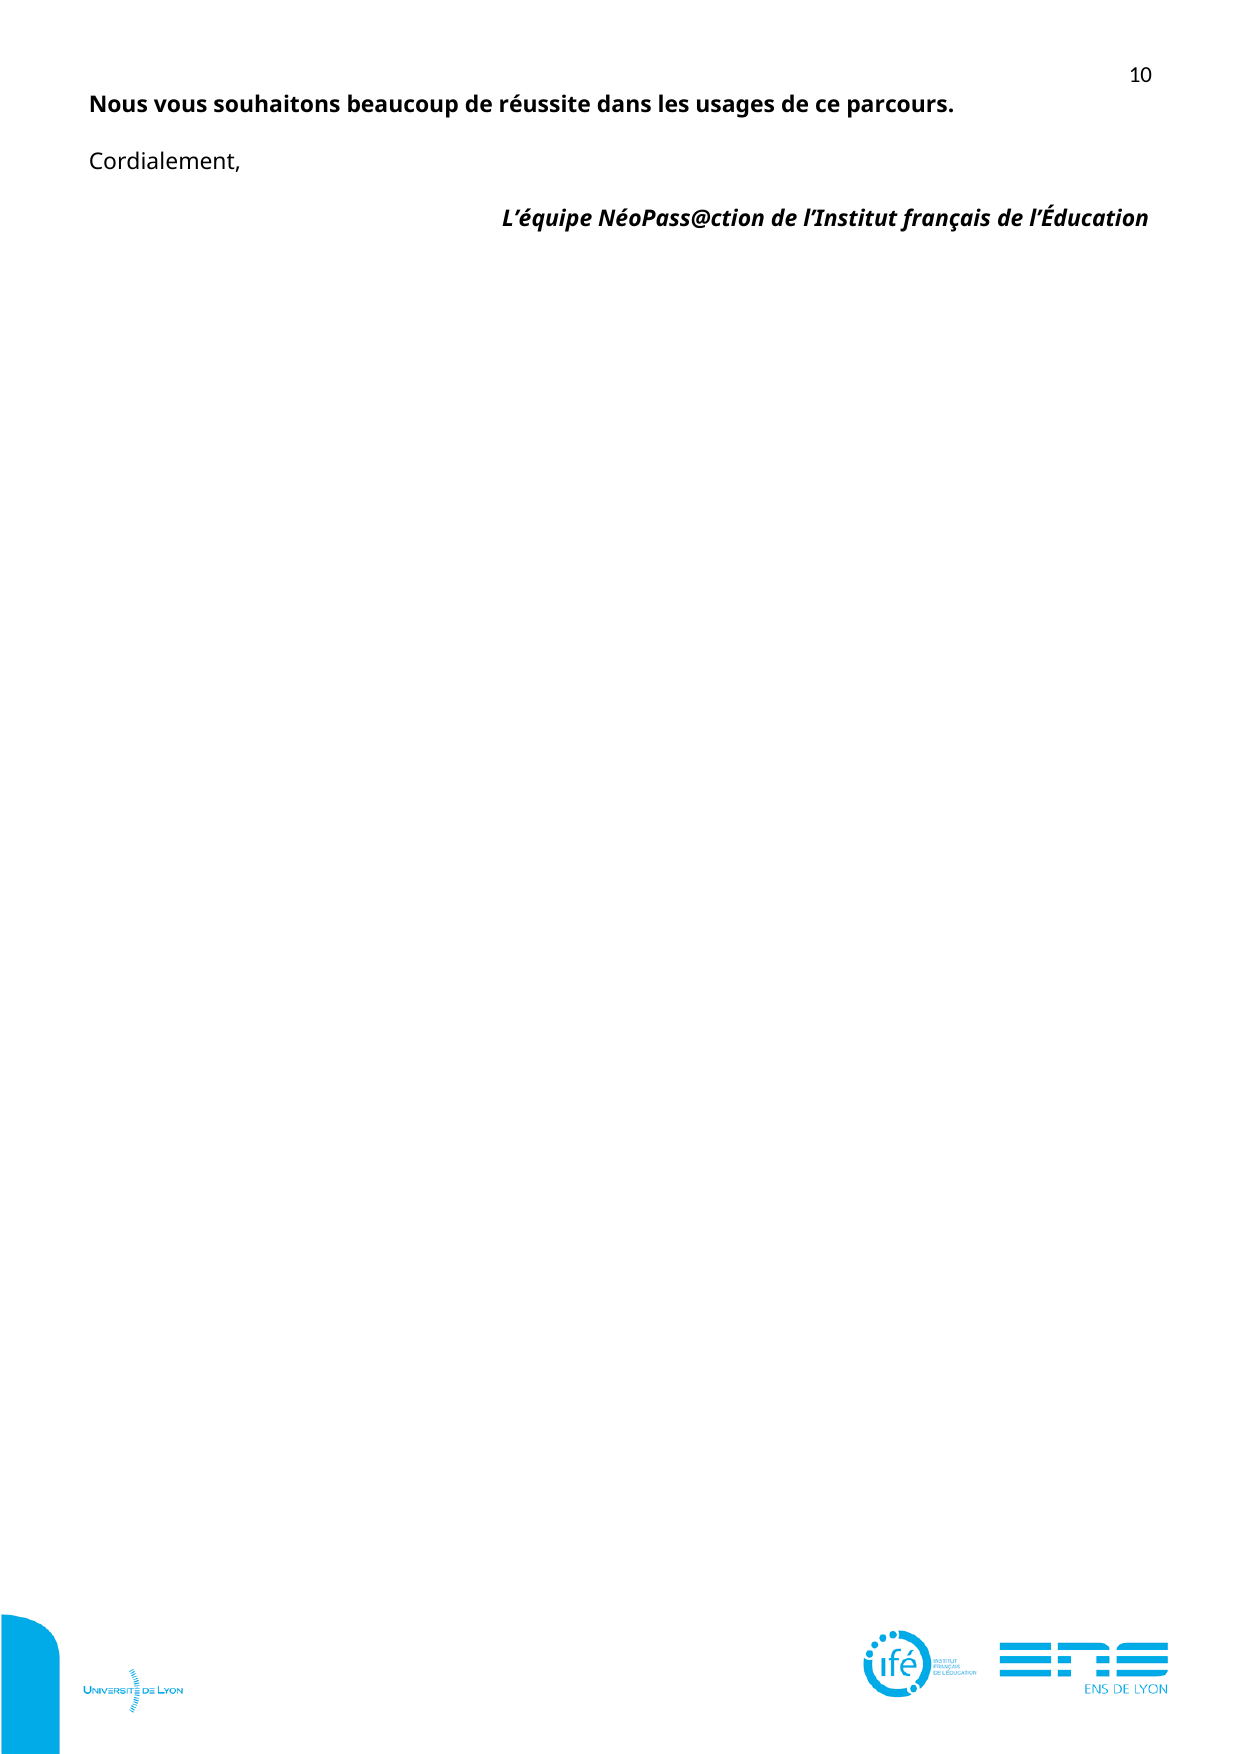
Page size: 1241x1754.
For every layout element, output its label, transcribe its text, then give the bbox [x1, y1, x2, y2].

text Nous vous souhaitons beaucoup de réussite dans les usages de ce parcours. [88, 88, 1152, 119]
text L’équipe NéoPass@ction de l’Institut français de l’Éducation [88, 201, 1152, 233]
picture [855, 1626, 1222, 1734]
picture [1, 1611, 183, 1754]
text Cordialement, [88, 145, 1152, 176]
